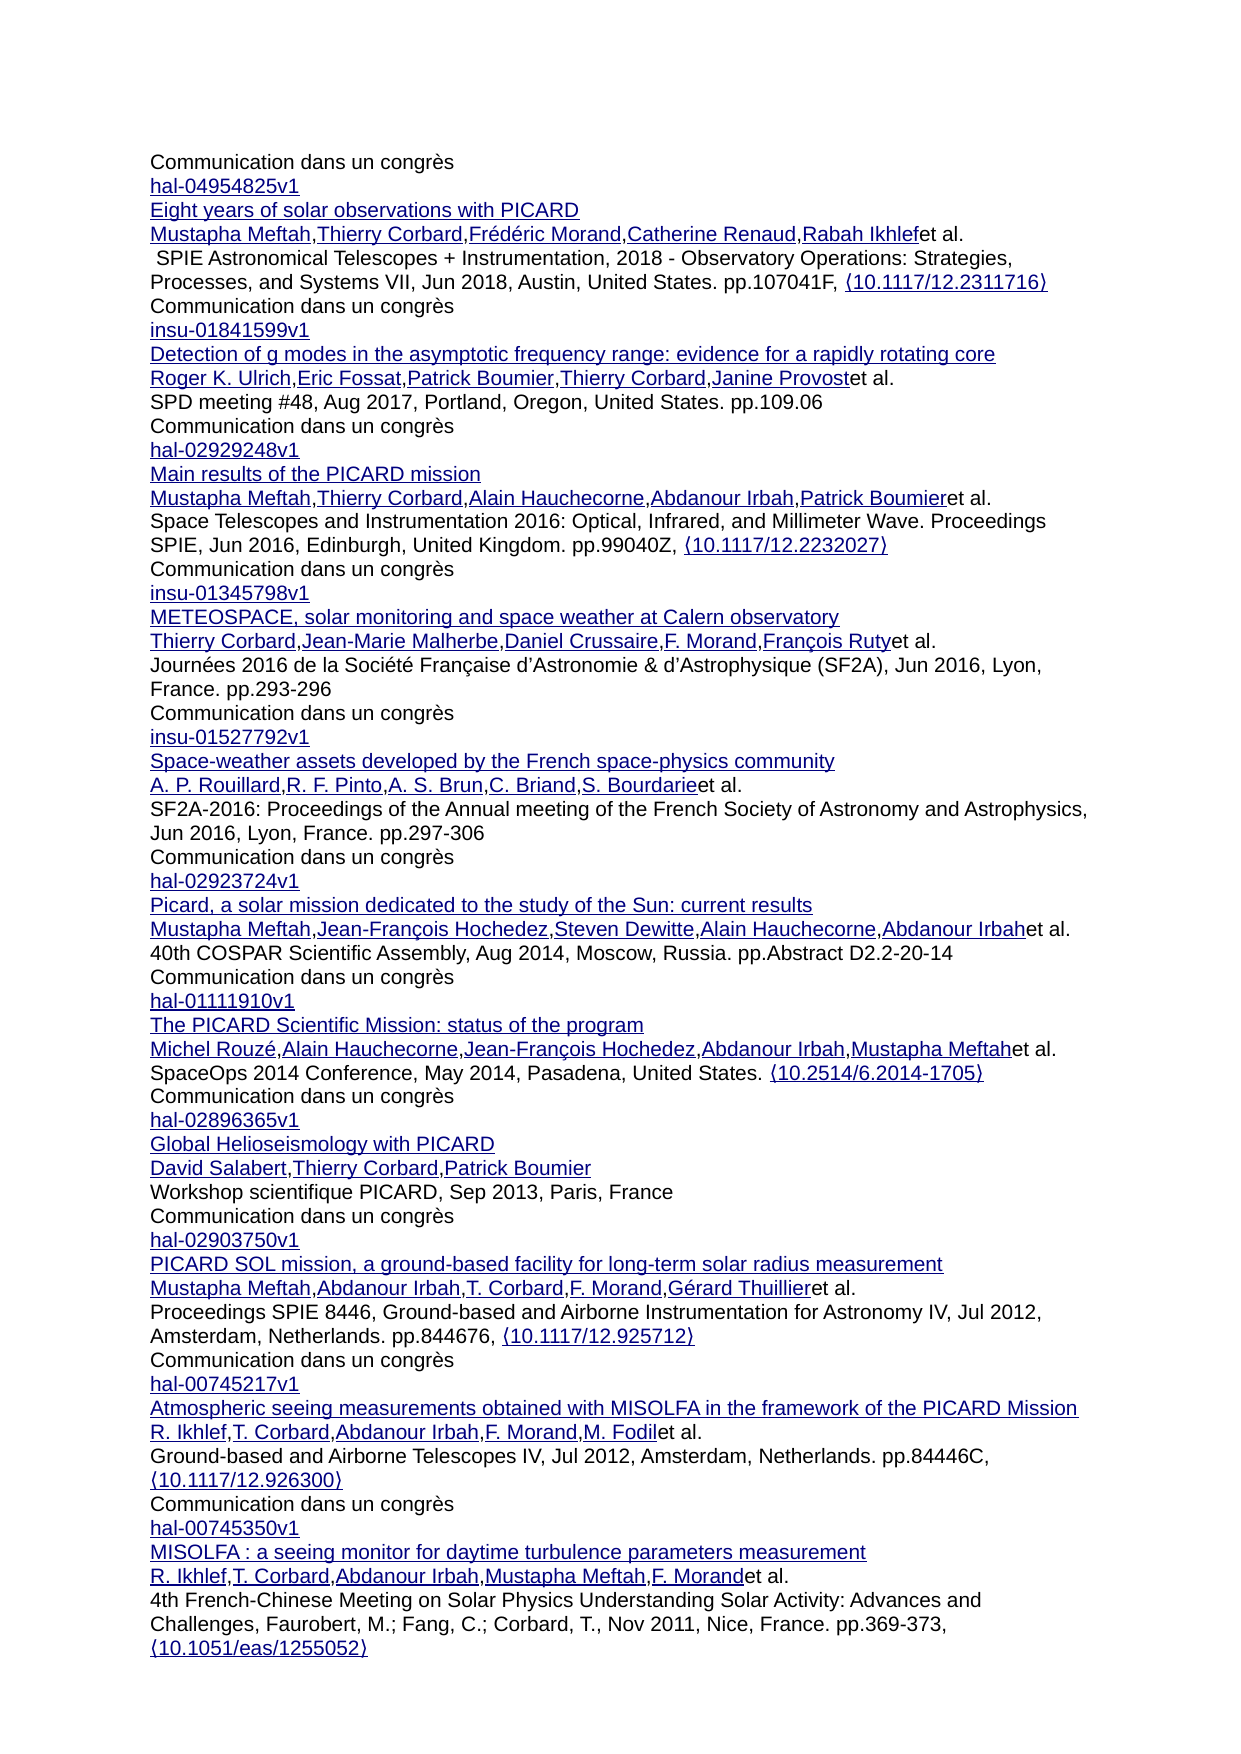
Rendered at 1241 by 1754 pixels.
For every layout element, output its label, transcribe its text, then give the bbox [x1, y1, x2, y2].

table_cell MISOLFA : a seeing monitor for daytime turbulence parameters measurement R. Ikhlef,T. Corbard,Abdanour Irbah,Mustapha Meftah,F. Morandet al. 4th French-Chinese Meeting on Solar Physics Understanding Solar Activity: Advances and Challenges, Faurobert, M.; Fang, C.; Corbard, T., Nov 2011, Nice, France. pp.369-373, ⟨10.1051/eas/1255052⟩ [150, 1540, 1090, 1659]
table_cell Detection of g modes in the asymptotic frequency range: evidence for a rapidly rotating core Roger K. Ulrich,Eric Fossat,Patrick Boumier,Thierry Corbard,Janine Provostet al. SPD meeting #48, Aug 2017, Portland, Oregon, United States. pp.109.06 Communication dans un congrès hal-02929248v1 [150, 342, 1090, 461]
table_cell Communication dans un congrès hal-04954825v1 [150, 150, 1090, 198]
table_cell Atmospheric seeing measurements obtained with MISOLFA in the framework of the PICARD Mission R. Ikhlef,T. Corbard,Abdanour Irbah,F. Morand,M. Fodilet al. Ground-based and Airborne Telescopes IV, Jul 2012, Amsterdam, Netherlands. pp.84446C, ⟨10.1117/12.926300⟩ Communication dans un congrès hal-00745350v1 [150, 1396, 1090, 1539]
table_cell The PICARD Scientific Mission: status of the program Michel Rouzé,Alain Hauchecorne,Jean-François Hochedez,Abdanour Irbah,Mustapha Meftahet al. SpaceOps 2014 Conference, May 2014, Pasadena, United States. ⟨10.2514/6.2014-1705⟩ Communication dans un congrès hal-02896365v1 [150, 1013, 1090, 1132]
table_cell Main results of the PICARD mission Mustapha Meftah,Thierry Corbard,Alain Hauchecorne,Abdanour Irbah,Patrick Boumieret al. Space Telescopes and Instrumentation 2016: Optical, Infrared, and Millimeter Wave. Proceedings SPIE, Jun 2016, Edinburgh, United Kingdom. pp.99040Z, ⟨10.1117/12.2232027⟩ Communication dans un congrès insu-01345798v1 [150, 461, 1090, 605]
table_cell Space-weather assets developed by the French space-physics community A. P. Rouillard,R. F. Pinto,A. S. Brun,C. Briand,S. Bourdarieet al. SF2A-2016: Proceedings of the Annual meeting of the French Society of Astronomy and Astrophysics, Jun 2016, Lyon, France. pp.297-306 Communication dans un congrès hal-02923724v1 [150, 749, 1090, 893]
table_cell Picard, a solar mission dedicated to the study of the Sun: current results Mustapha Meftah,Jean-François Hochedez,Steven Dewitte,Alain Hauchecorne,Abdanour Irbahet al. 40th COSPAR Scientific Assembly, Aug 2014, Moscow, Russia. pp.Abstract D2.2-20-14 Communication dans un congrès hal-01111910v1 [150, 893, 1090, 1012]
table_cell Global Helioseismology with PICARD David Salabert,Thierry Corbard,Patrick Boumier Workshop scientifique PICARD, Sep 2013, Paris, France Communication dans un congrès hal-02903750v1 [150, 1132, 1090, 1252]
table_cell Eight years of solar observations with PICARD Mustapha Meftah,Thierry Corbard,Frédéric Morand,Catherine Renaud,Rabah Ikhlefet al. SPIE Astronomical Telescopes + Instrumentation, 2018 - Observatory Operations: Strategies, Processes, and Systems VII, Jun 2018, Austin, United States. pp.107041F, ⟨10.1117/12.2311716⟩ Communication dans un congrès insu-01841599v1 [150, 198, 1090, 342]
table_cell PICARD SOL mission, a ground-based facility for long-term solar radius measurement Mustapha Meftah,Abdanour Irbah,T. Corbard,F. Morand,Gérard Thuillieret al. Proceedings SPIE 8446, Ground-based and Airborne Instrumentation for Astronomy IV, Jul 2012, Amsterdam, Netherlands. pp.844676, ⟨10.1117/12.925712⟩ Communication dans un congrès hal-00745217v1 [150, 1252, 1090, 1396]
table_cell METEOSPACE, solar monitoring and space weather at Calern observatory Thierry Corbard,Jean-Marie Malherbe,Daniel Crussaire,F. Morand,François Rutyet al. Journées 2016 de la Société Française d’Astronomie & d’Astrophysique (SF2A), Jun 2016, Lyon, France. pp.293-296 Communication dans un congrès insu-01527792v1 [150, 605, 1090, 749]
